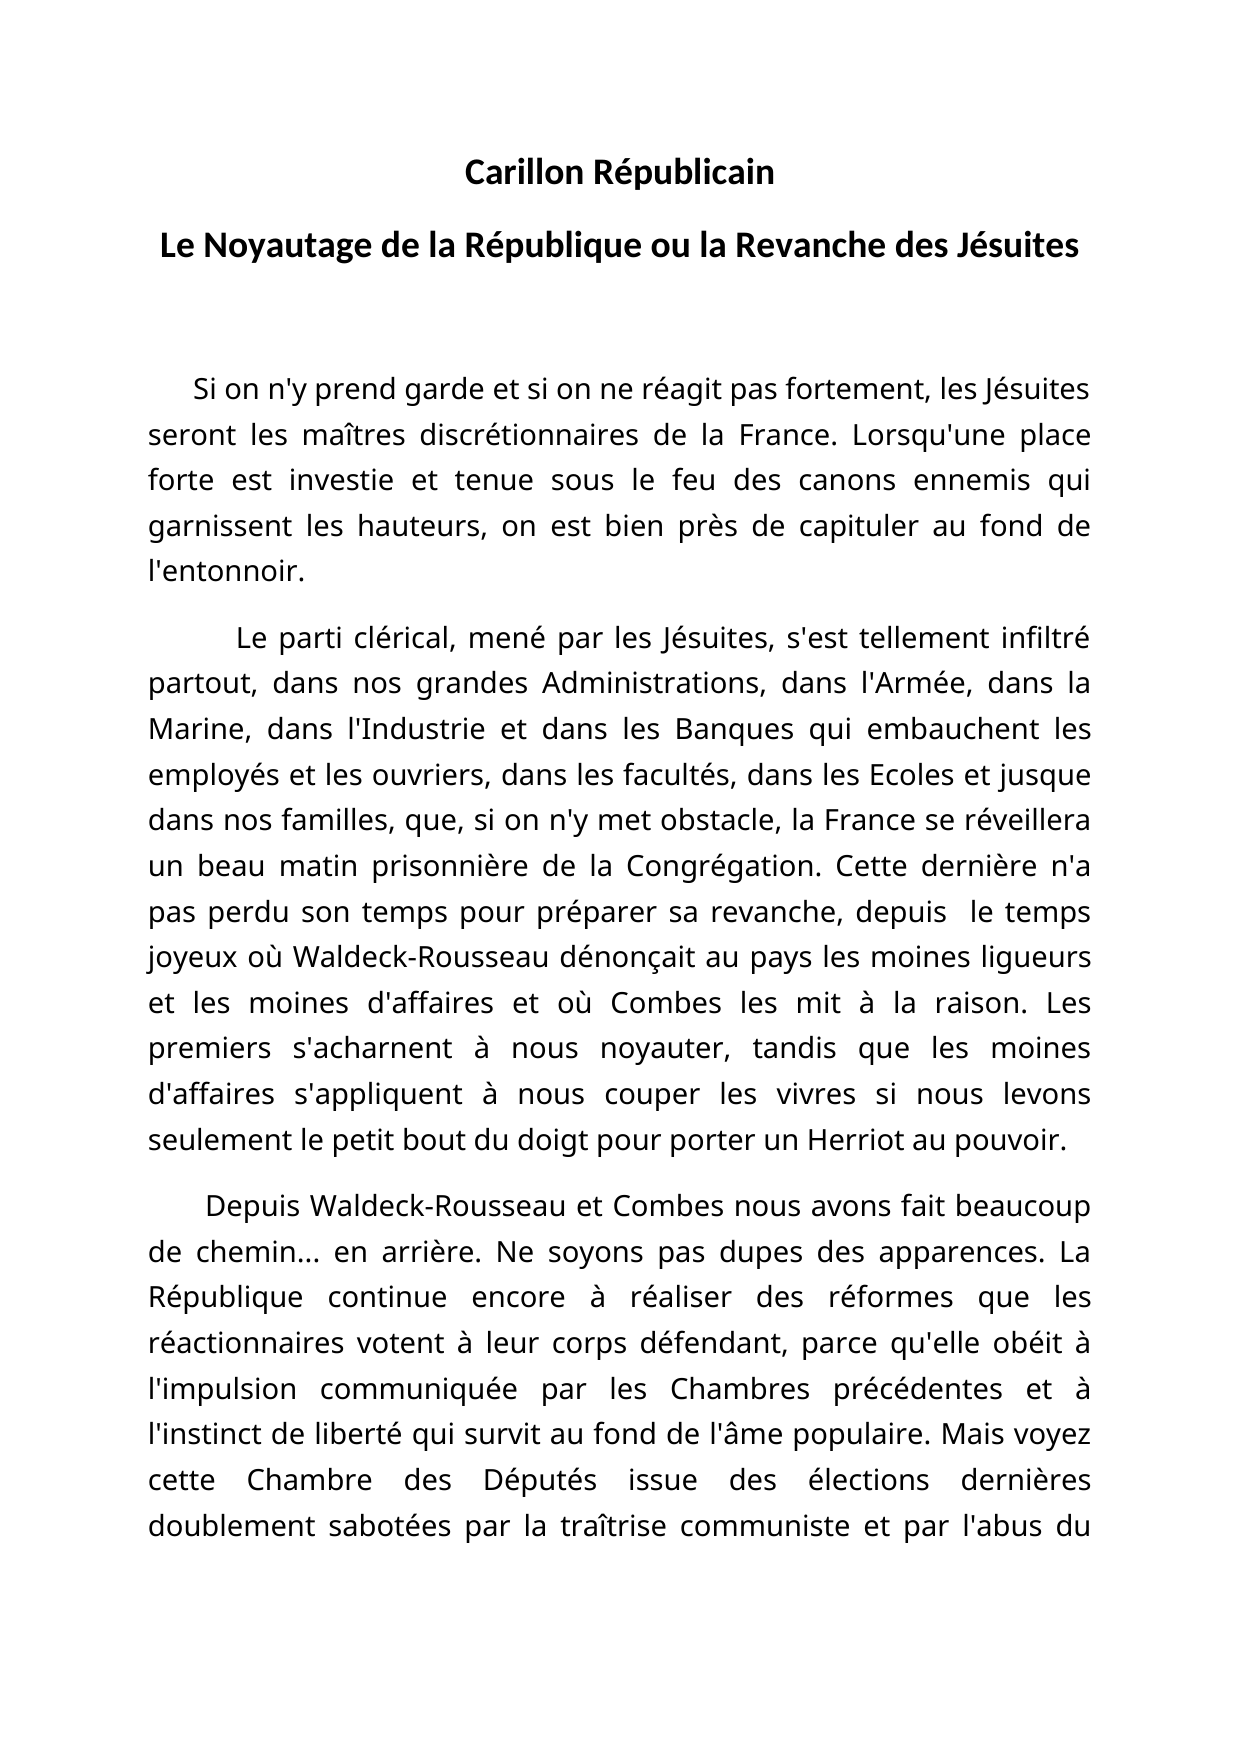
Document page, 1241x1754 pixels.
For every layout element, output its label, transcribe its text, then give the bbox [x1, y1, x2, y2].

text Si on n'y prend garde et si on ne réagit pas fortement, les Jésuites seront les maîtres discrétionnaires de la France. Lorsqu'une place forte est investie et tenue sous le feu des canons ennemis qui garnissent les hauteurs, on est bien près de capituler au fond de l'entonnoir. [148, 368, 1093, 590]
text Le Noyautage de la République ou la Revanche des Jésuites [148, 221, 1093, 267]
text Le parti clérical, mené par les Jésuites, s'est tellement infiltré partout, dans nos grandes Administrations, dans l'Armée, dans la Marine, dans l'Industrie et dans les Banques qui embauchent les employés et les ouvriers, dans les facultés, dans les Ecoles et jusque dans nos familles, que, si on n'y met obstacle, la France se réveillera un beau matin prisonnière de la Congrégation. Cette dernière n'a pas perdu son temps pour préparer sa revanche, depuis le temps joyeux où Waldeck-Rousseau dénonçait au pays les moines ligueurs et les moines d'affaires et où Combes les mit à la raison. Les premiers s'acharnent à nous noyauter, tandis que les moines d'affaires s'appliquent à nous couper les vivres si nous levons seulement le petit bout du doigt pour porter un Herriot au pouvoir. [148, 617, 1093, 1159]
text Carillon Républicain [148, 148, 1093, 193]
text Depuis Waldeck-Rousseau et Combes nous avons fait beaucoup de chemin... en arrière. Ne soyons pas dupes des apparences. La République continue encore à réaliser des réformes que les réactionnaires votent à leur corps défendant, parce qu'elle obéit à l'impulsion communiquée par les Chambres précédentes et à l'instinct de liberté qui survit au fond de l'âme populaire. Mais voyez cette Chambre des Députés issue des élections dernières doublement sabotées par la traîtrise communiste et par l'abus du [148, 1186, 1093, 1544]
